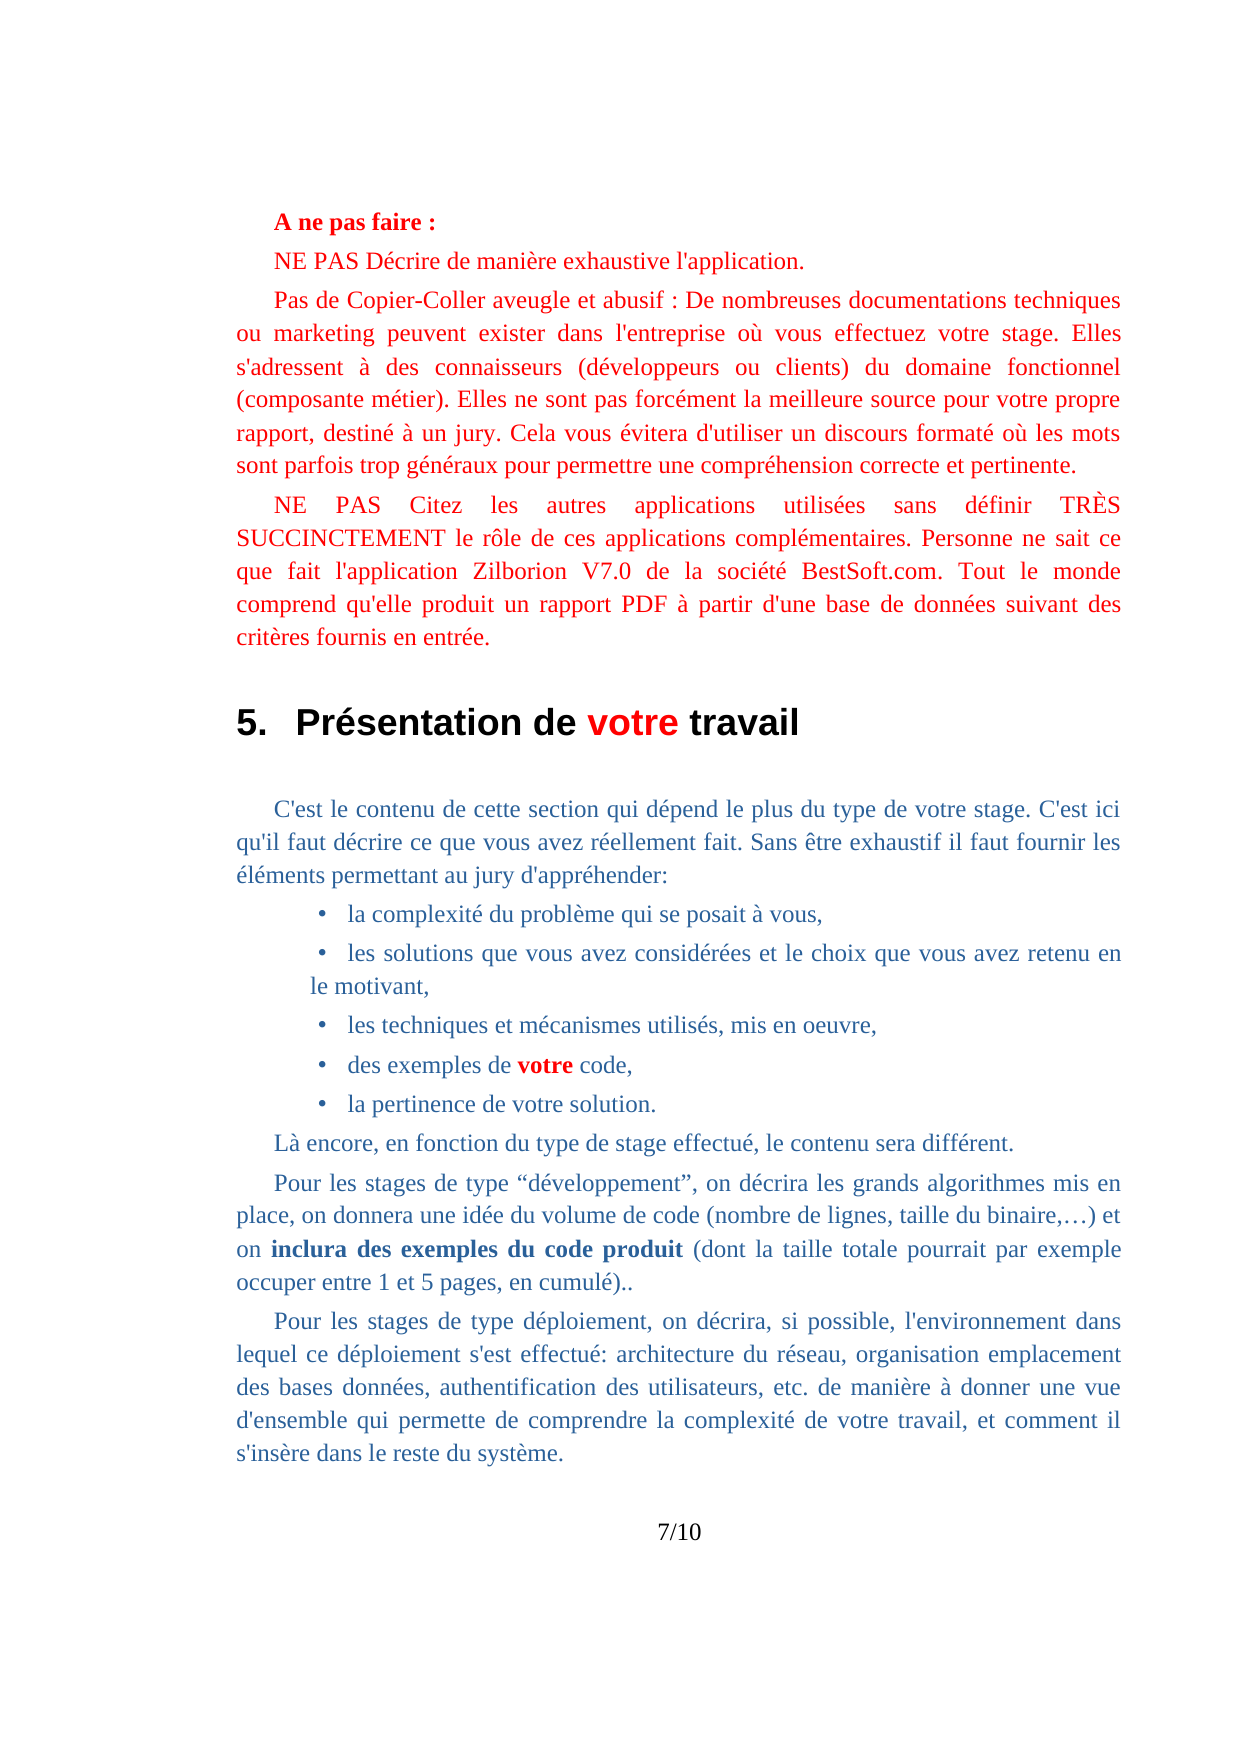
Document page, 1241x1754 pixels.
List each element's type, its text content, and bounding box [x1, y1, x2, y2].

text C'est le contenu de cette section qui dépend le plus du type de votre stage. C'est ici qu'il faut décrire ce que vous avez réellement fait. Sans être exhaustif il faut fournir les éléments permettant au jury d'appréhender: [236, 794, 1122, 888]
list des exemples de votre code, [280, 1050, 1122, 1078]
text NE PAS Citez les autres applications utilisées sans définir TRÈS SUCCINCTEMENT le rôle de ces applications complémentaires. Personne ne sait ce que fait l'application Zilborion V7.0 de la société BestSoft.com. Tout le monde comprend qu'elle produit un rapport PDF à partir d'une base de données suivant des critères fournis en entrée. [236, 490, 1122, 651]
list les solutions que vous avez considérées et le choix que vous avez retenu en le motivant, [280, 938, 1122, 1000]
text A ne pas faire : [236, 207, 1122, 236]
list les techniques et mécanismes utilisés, mis en oeuvre, [280, 1011, 1122, 1039]
text Pas de Copier-Coller aveugle et abusif : De nombreuses documentations techniques ou marketing peuvent exister dans l'entreprise où vous effectuez votre stage. Elles s'adressent à des connaisseurs (développeurs ou clients) du domaine fonctionnel (composante métier). Elles ne sont pas forcément la meilleure source pour votre propre rapport, destiné à un jury. Cela vous évitera d'utiliser un discours formaté où les mots sont parfois trop généraux pour permettre une compréhension correcte et pertinente. [236, 286, 1122, 479]
subtitle Présentation de votre travail [236, 701, 1122, 744]
text Pour les stages de type “développement”, on décrira les grands algorithmes mis en place, on donnera une idée du volume de code (nombre de lignes, taille du binaire,…) et on inclura des exemples du code produit (dont la taille totale pourrait par exemple occuper entre 1 et 5 pages, en cumulé).. [236, 1168, 1122, 1295]
text Pour les stages de type déploiement, on décrira, si possible, l'environnement dans lequel ce déploiement s'est effectué: architecture du réseau, organisation emplacement des bases données, authentification des utilisateurs, etc. de manière à donner une vue d'ensemble qui permette de comprendre la complexité de votre travail, et comment il s'insère dans le reste du système. [236, 1306, 1122, 1467]
list la complexité du problème qui se posait à vous, [280, 899, 1122, 928]
text Là encore, en fonction du type de stage effectué, le contenu sera différent. [236, 1128, 1122, 1157]
list la pertinence de votre solution. [280, 1089, 1122, 1118]
text NE PAS Décrire de manière exhaustive l'application. [236, 246, 1122, 275]
